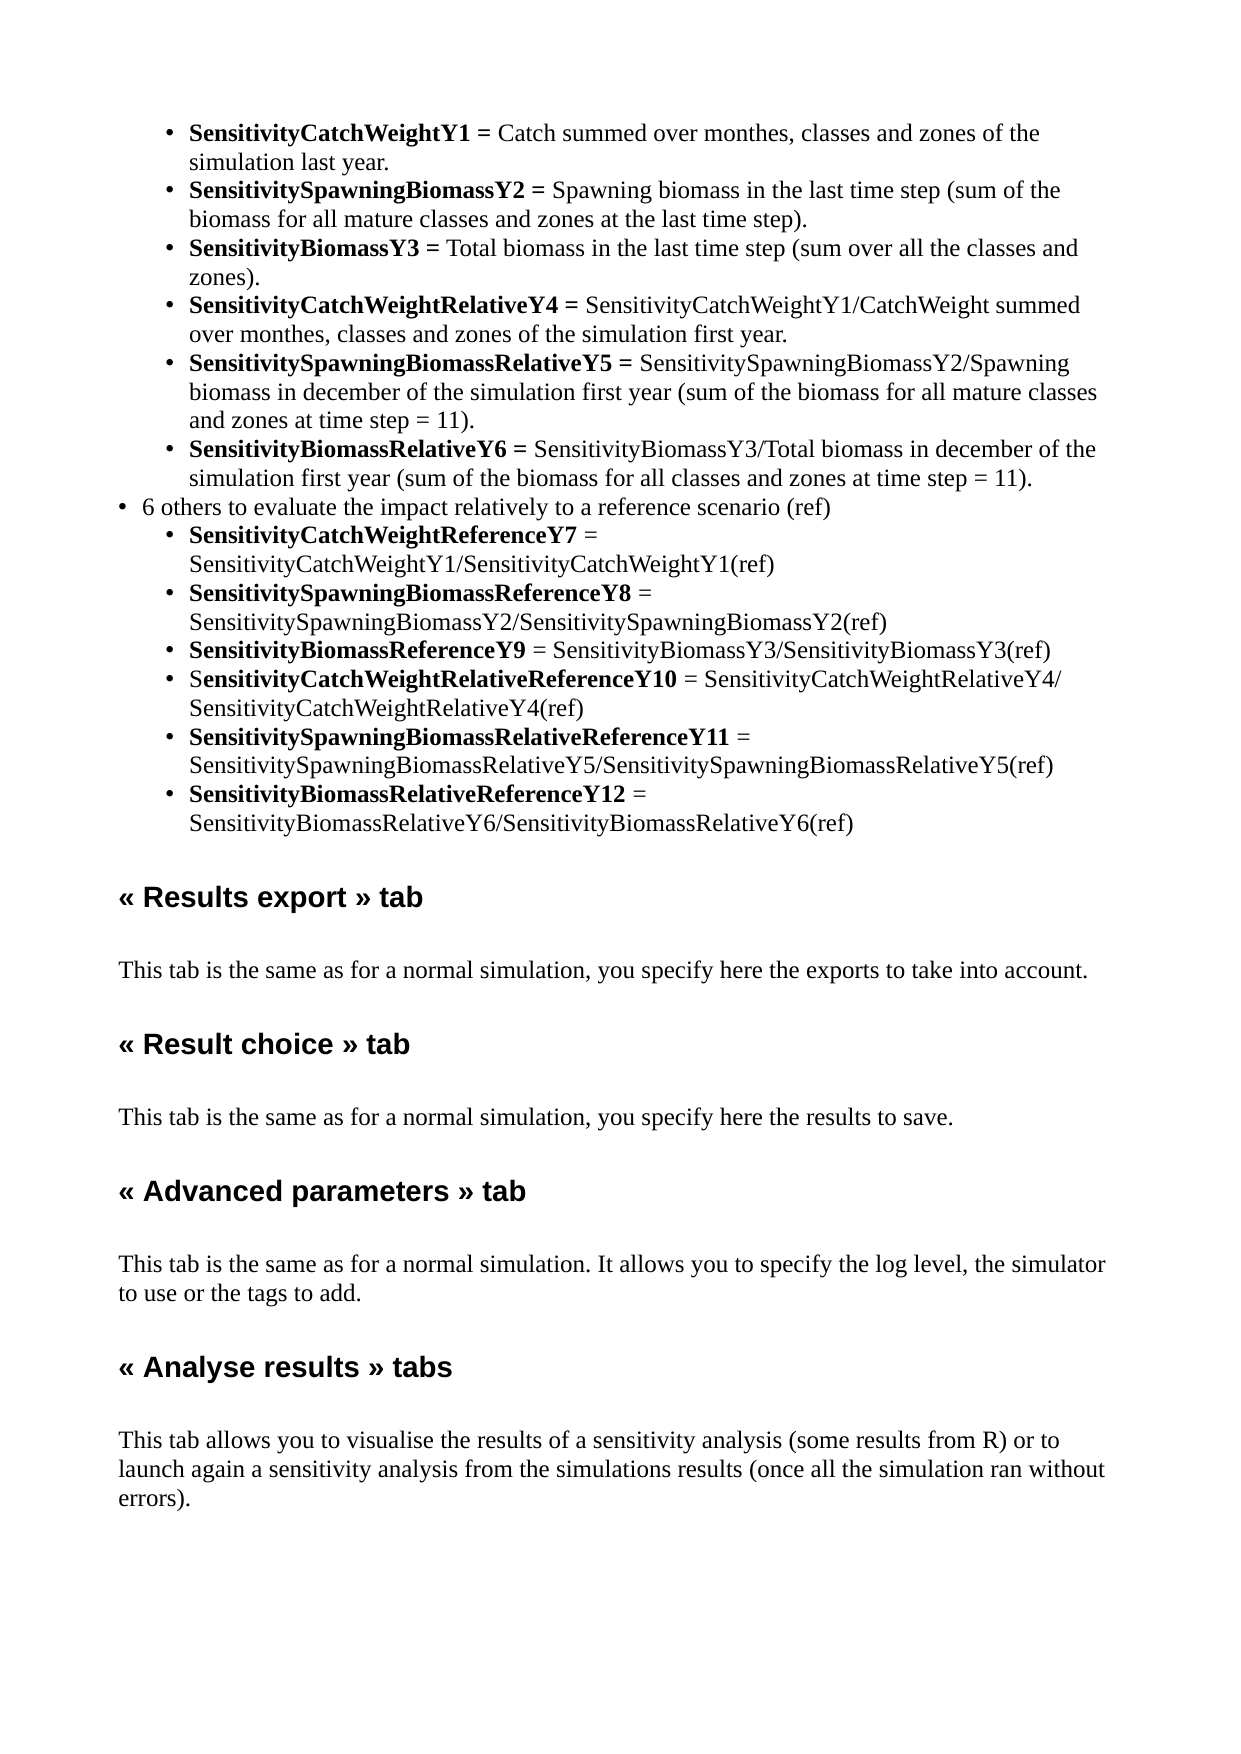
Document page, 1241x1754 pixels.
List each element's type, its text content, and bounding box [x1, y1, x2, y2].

text This tab is the same as for a normal simulation, you specify here the exports to take into account. [118, 955, 1122, 984]
subtitle « Results export » tab [118, 880, 1122, 914]
subtitle « Analyse results » tabs [118, 1350, 1122, 1384]
subtitle « Advanced parameters » tab [118, 1174, 1122, 1208]
text This tab is the same as for a normal simulation, you specify here the results to save. [118, 1102, 1122, 1131]
list 6 others to evaluate the impact relatively to a reference scenario (ref) [118, 492, 1122, 521]
list SensitivityCatchWeightRelativeReferenceY10 = SensitivityCatchWeightRelativeY4/ SensitivityCatchWeightRelativeY4(ref) [165, 664, 1122, 722]
list SensitivityBiomassRelativeY6 = SensitivityBiomassY3/Total biomass in december of the simulation first year (sum of the biomass for all classes and zones at time step = 11). [165, 434, 1122, 492]
list SensitivityBiomassRelativeReferenceY12 = SensitivityBiomassRelativeY6/SensitivityBiomassRelativeY6(ref) [165, 779, 1122, 837]
list SensitivityBiomassY3 = Total biomass in the last time step (sum over all the classes and zones). [165, 233, 1122, 291]
list SensitivityCatchWeightReferenceY7 = SensitivityCatchWeightY1/SensitivityCatchWeightY1(ref) [165, 521, 1122, 578]
text This tab allows you to visualise the results of a sensitivity analysis (some results from R) or to launch again a sensitivity analysis from the simulations results (once all the simulation ran without errors). [118, 1425, 1122, 1511]
list SensitivitySpawningBiomassReferenceY8 = SensitivitySpawningBiomassY2/SensitivitySpawningBiomassY2(ref) [165, 578, 1122, 636]
list SensitivityBiomassReferenceY9 = SensitivityBiomassY3/SensitivityBiomassY3(ref) [165, 636, 1122, 664]
subtitle « Result choice » tab [118, 1027, 1122, 1061]
list SensitivityCatchWeightY1 = Catch summed over monthes, classes and zones of the simulation last year. [165, 118, 1122, 176]
list SensitivityCatchWeightRelativeY4 = SensitivityCatchWeightY1/CatchWeight summed over monthes, classes and zones of the simulation first year. [165, 291, 1122, 348]
list SensitivitySpawningBiomassY2 = Spawning biomass in the last time step (sum of the biomass for all mature classes and zones at the last time step). [165, 176, 1122, 233]
list SensitivitySpawningBiomassRelativeY5 = SensitivitySpawningBiomassY2/Spawning biomass in december of the simulation first year (sum of the biomass for all mature classes and zones at time step = 11). [165, 348, 1122, 434]
text This tab is the same as for a normal simulation. It allows you to specify the log level, the simulator to use or the tags to add. [118, 1249, 1122, 1307]
list SensitivitySpawningBiomassRelativeReferenceY11 = SensitivitySpawningBiomassRelativeY5/SensitivitySpawningBiomassRelativeY5(ref) [165, 722, 1122, 779]
